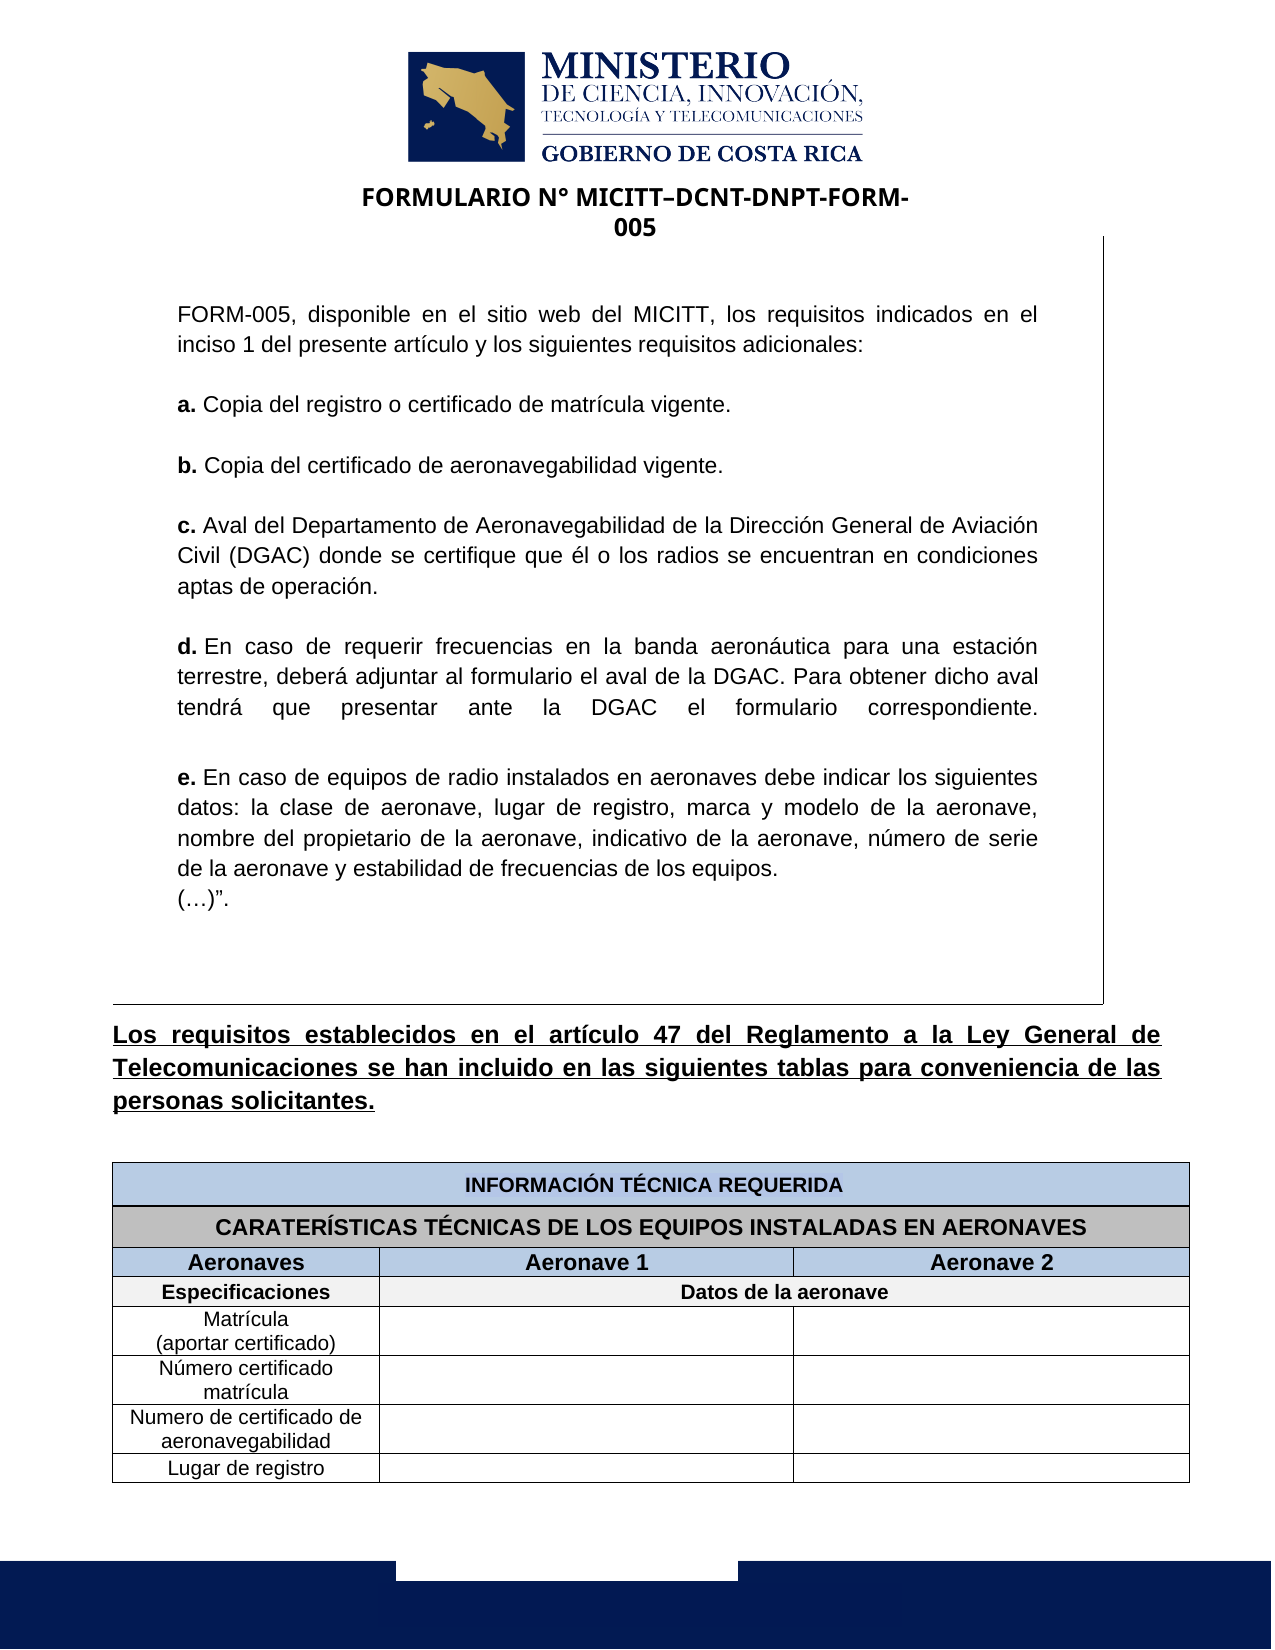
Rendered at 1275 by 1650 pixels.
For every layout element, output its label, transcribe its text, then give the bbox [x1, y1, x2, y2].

text b. Copia del certificado de aeronavegabilidad vigente. [112, 387, 1103, 448]
table_cell [794, 1405, 1189, 1453]
table_cell [794, 1356, 1189, 1404]
text (…)”. [112, 820, 1103, 911]
table_cell Número certificado matrícula [113, 1356, 379, 1404]
text Los requisitos establecidos en el artículo 47 del Reglamento a la Ley General de [112, 1020, 1162, 1045]
table_cell Aeronaves [113, 1248, 379, 1276]
table_cell Especificaciones [113, 1277, 379, 1306]
table_cell Aeronave 1 [380, 1248, 793, 1276]
table_cell [794, 1307, 1189, 1355]
table_cell [794, 1454, 1189, 1482]
table_cell Lugar de registro [113, 1454, 379, 1482]
text d. En caso de requerir frecuencias en la banda aeronáutica para una estación terrestre, deberá adjuntar al formulario el aval de la DGAC. Para obtener dicho aval tendrá que presentar ante la DGAC el formulario correspondiente. [112, 568, 1103, 699]
text personas solicitantes. [112, 1079, 1162, 1114]
text Cuando se trate de permisos de uso de frecuencias en bandas del servicio móvil aeronáutico para equipos de radiocomunicación instalados en aeronaves y/o estaciones terrestres, se deberá adjuntar el formulario Nº MICITT-DCNT-DNPT-FORM-005, disponible en el sitio web del MICITT, los requisitos indicados en el inciso 1 del presente artículo y los siguientes requisitos adicionales: [112, 236, 1103, 327]
text e. En caso de equipos de radio instalados en aeronaves debe indicar los siguientes datos: la clase de aeronave, lugar de registro, marca y modelo de la aeronave, nombre del propietario de la aeronave, indicativo de la aeronave, número de serie de la aeronave y estabilidad de frecuencias de los equipos. [112, 699, 1103, 820]
table_cell [380, 1356, 793, 1404]
table_cell Matrícula (aportar certificado) [113, 1307, 379, 1355]
text Telecomunicaciones se han incluido en las siguientes tablas para conveniencia de las [112, 1046, 1162, 1078]
text c. Aval del Departamento de Aeronavegabilidad de la Dirección General de Aviación Civil (DGAC) donde se certifique que él o los radios se encuentran en condiciones aptas de operación. [112, 448, 1103, 568]
table_header INFORMACIÓN TÉCNICA REQUERIDA [113, 1163, 1189, 1205]
table_cell [380, 1405, 793, 1453]
table_cell Datos de la aeronave [380, 1277, 1189, 1306]
text a. Copia del registro o certificado de matrícula vigente. [112, 327, 1103, 387]
table_cell [380, 1307, 793, 1355]
table_cell Numero de certificado de aeronavegabilidad [113, 1405, 379, 1453]
table_cell [380, 1454, 793, 1482]
table_cell Aeronave 2 [794, 1248, 1189, 1276]
table_cell CARATERÍSTICAS TÉCNICAS DE LOS EQUIPOS INSTALADAS EN AERONAVES [113, 1207, 1189, 1247]
